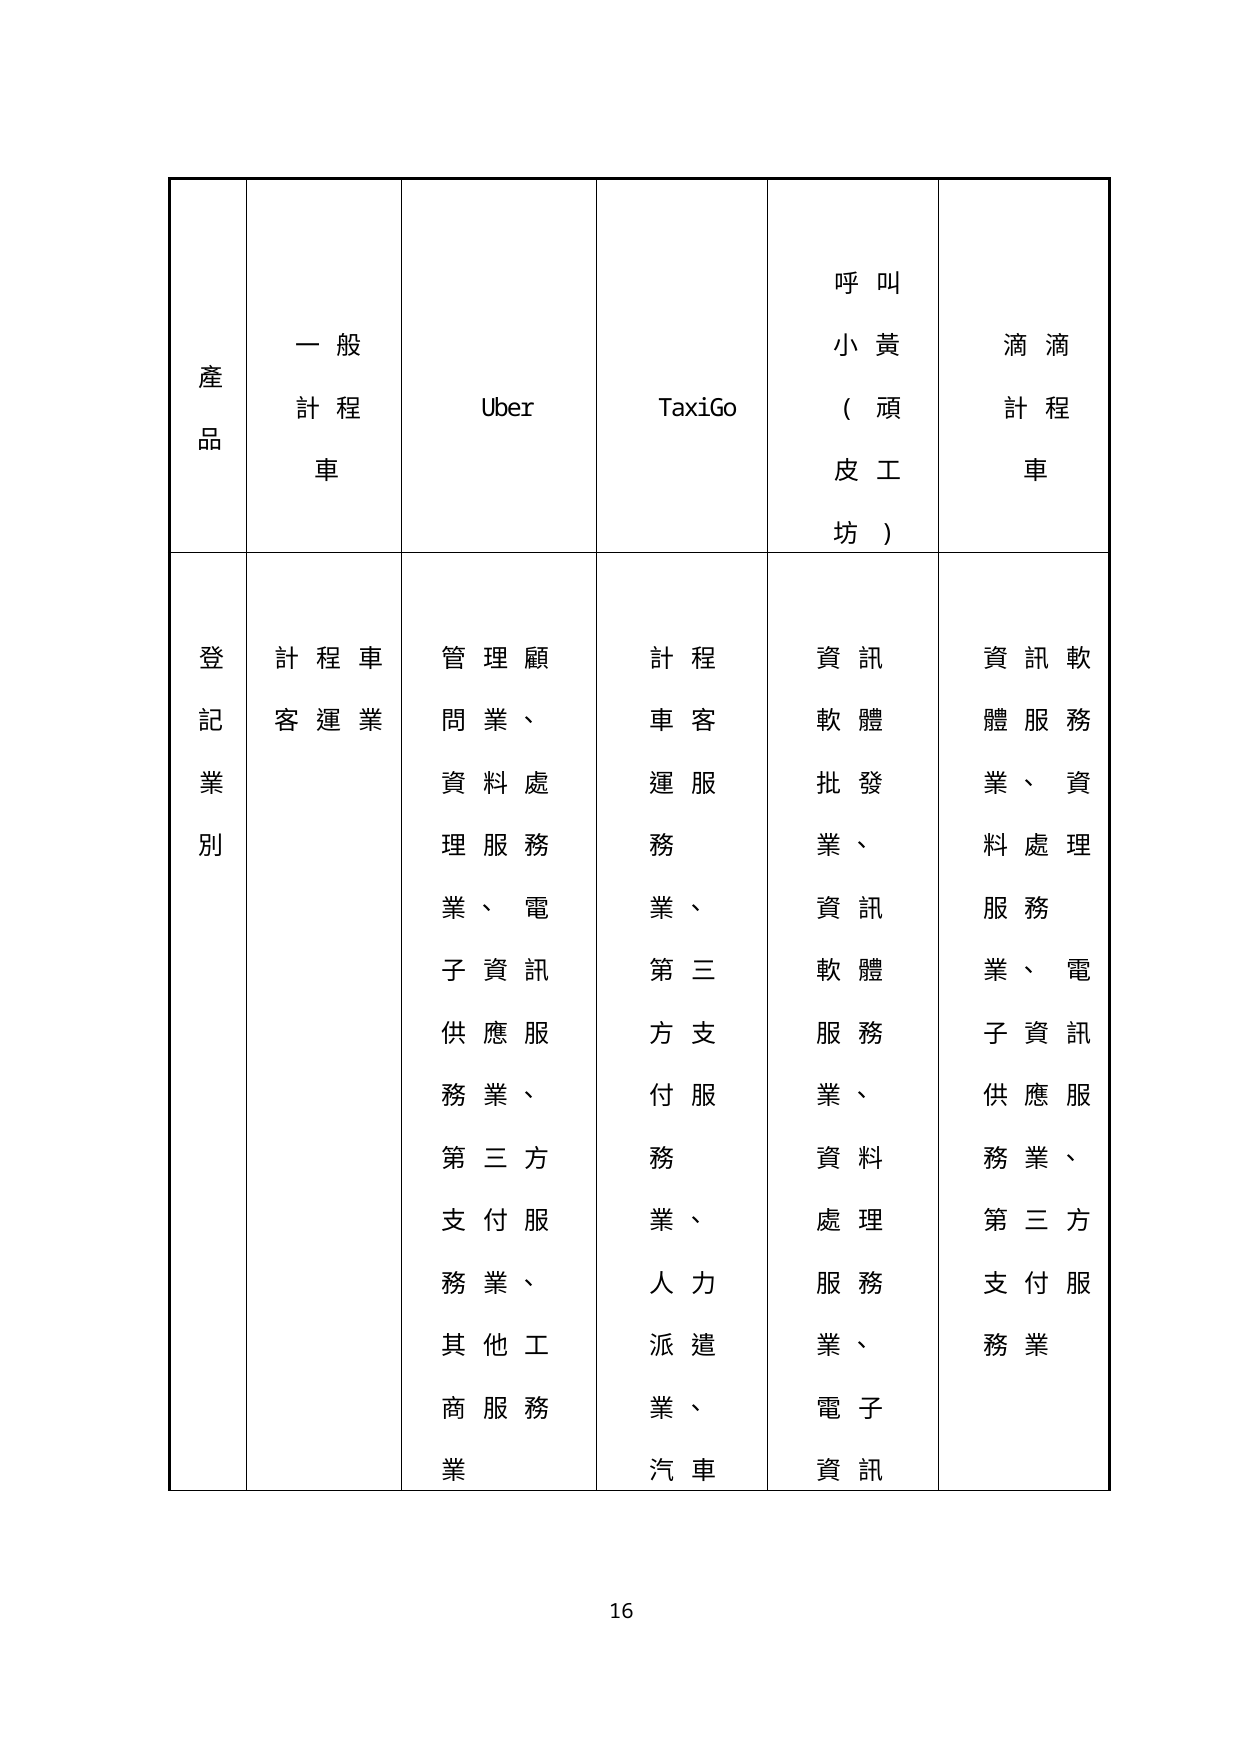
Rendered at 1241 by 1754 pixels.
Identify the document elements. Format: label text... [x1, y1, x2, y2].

table_header 呼叫小黃 (頑皮工坊) [768, 180, 938, 552]
table_cell 資訊軟體服務業、資料處理服務業、電子資訊供應服務業、第三方支付服務業 [939, 553, 1108, 1490]
table_header Uber [402, 180, 596, 552]
table_header 一般計程車 [247, 180, 401, 552]
table_header 滴滴計程車 [939, 180, 1108, 552]
table_header 產品 [171, 180, 246, 552]
table_cell 計程車客運服務業、第三方支付服務業、人力派遣業、汽車 [597, 553, 767, 1490]
table_cell 資訊軟體批發業、資訊軟體服務業、資料處理服務業、電子資訊 [768, 553, 938, 1490]
table_cell 計程車客運業 [247, 553, 401, 1490]
table_cell 管理顧問業、資料處理服務業、電子資訊供應服務業、第三方支付服務業、其他工商服務業 [402, 553, 596, 1490]
table_header TaxiGo [597, 180, 767, 552]
table_cell 登記 業別 [171, 553, 246, 1490]
